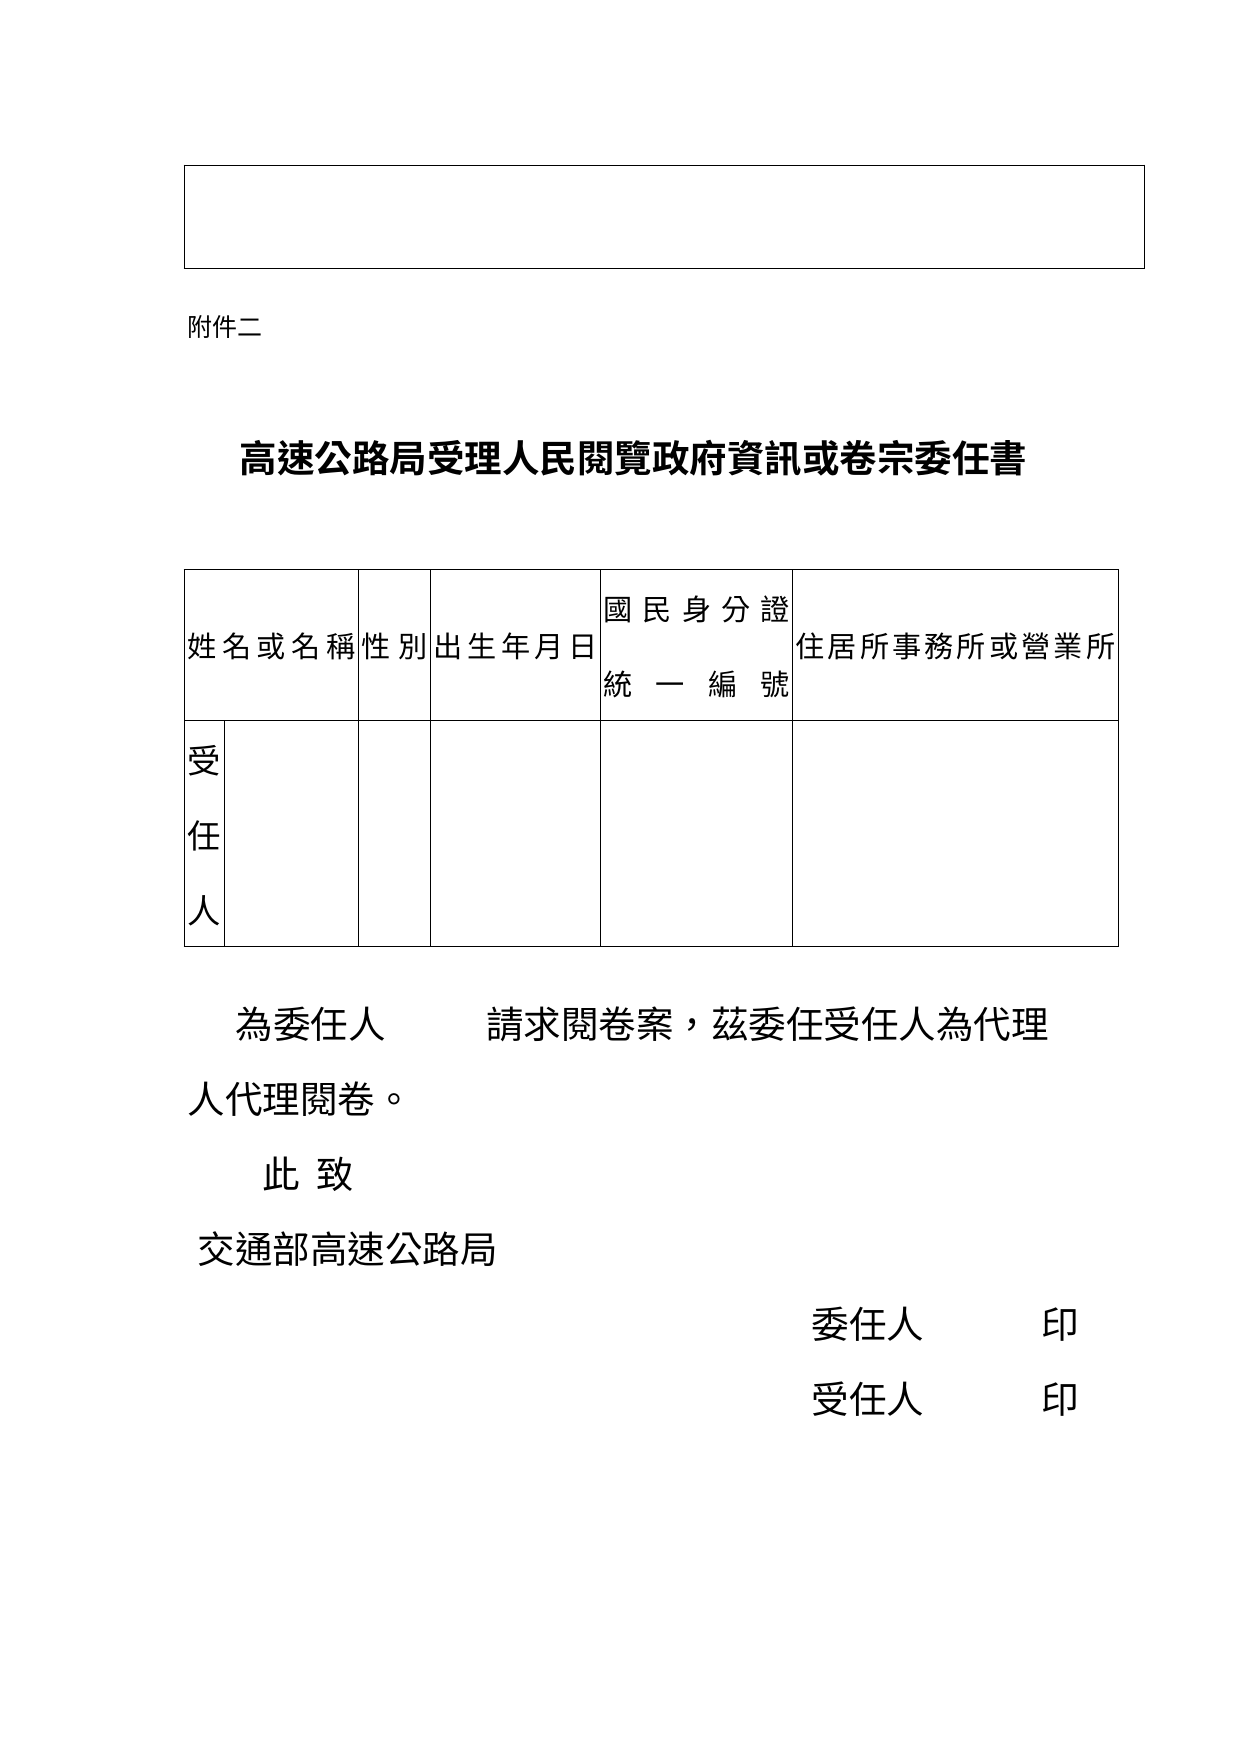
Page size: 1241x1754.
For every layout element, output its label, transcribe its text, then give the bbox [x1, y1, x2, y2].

table_cell [431, 721, 600, 946]
table_header 姓名或名稱 [185, 570, 358, 720]
text 高速公路局受理人民閱覽政府資訊或卷宗委任書 [187, 419, 1079, 494]
text 委任人 印 [187, 1285, 1079, 1360]
text 附件二 [187, 307, 1079, 344]
text 交通部高速公路局 [187, 1210, 1079, 1285]
table_header 出生年月日 [431, 570, 600, 720]
table_cell [601, 721, 792, 946]
text 此 致 [187, 1135, 1079, 1210]
table_cell 受 任 人 [185, 721, 224, 946]
table_header 性別 [359, 570, 430, 720]
table_header 住居所事務所或營業所 [793, 570, 1118, 720]
table_header [185, 166, 1144, 268]
table_cell [793, 721, 1118, 946]
table_cell [225, 721, 358, 946]
text 為委任人 請求閱卷案，茲委任受任人為代理人代理閱卷。 [187, 985, 1083, 1135]
text 受任人 印 [187, 1360, 1079, 1435]
table_header 國民身分證 統一編號 [601, 570, 792, 720]
table_cell [359, 721, 430, 946]
